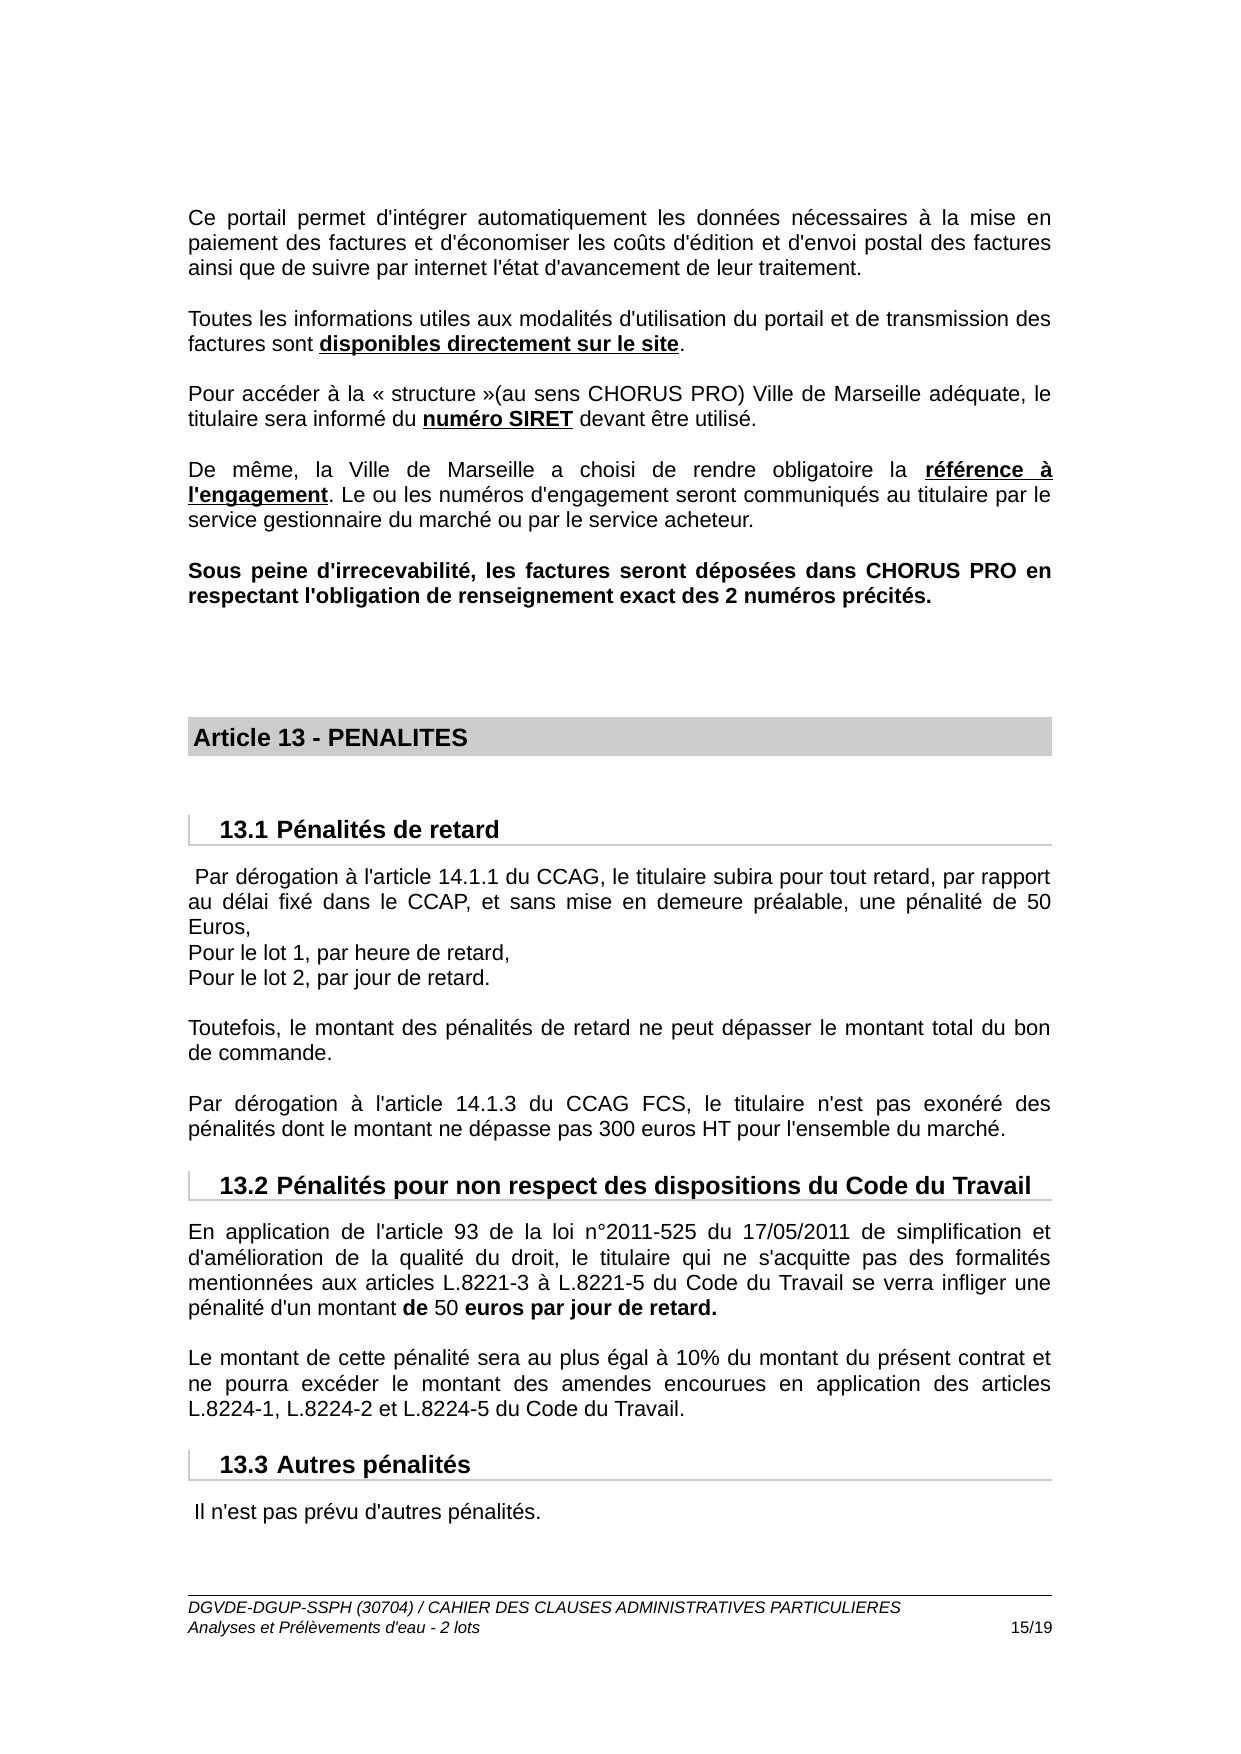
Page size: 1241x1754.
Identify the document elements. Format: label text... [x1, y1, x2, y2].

text Le montant de cette pénalité sera au plus égal à 10% du montant du présent contrat et ne pourra excéder le montant des amendes encourues en application des articles L.8224-1, L.8224-2 et L.8224-5 du Code du Travail. [188, 1345, 1052, 1421]
text Il n'est pas prévu d'autres pénalités. [188, 1499, 1052, 1524]
subtitle Autres pénalités [190, 1450, 1052, 1479]
subtitle Pénalités pour non respect des dispositions du Code du Travail [190, 1171, 1052, 1199]
text Pour accéder à la « structure »(au sens CHORUS PRO) Ville de Marseille adéquate, le titulaire sera informé du numéro SIRET devant être utilisé. [188, 381, 1052, 431]
text Sous peine d'irrecevabilité, les factures seront déposées dans CHORUS PRO en respectant l'obligation de renseignement exact des 2 numéros précités. [188, 557, 1052, 608]
text Par dérogation à l'article 14.1.1 du CCAG, le titulaire subira pour tout retard, par rapport au délai fixé dans le CCAP, et sans mise en demeure préalable, une pénalité de 50 Euros, [188, 864, 1052, 939]
text En application de l'article 93 de la loi n°2011-525 du 17/05/2011 de simplification et d'amélioration de la qualité du droit, le titulaire qui ne s'acquitte pas des formalités mentionnées aux articles L.8221-3 à L.8221-5 du Code du Travail se verra infliger une pénalité d'un montant de 50 euros par jour de retard. [188, 1219, 1052, 1320]
text Toutes les informations utiles aux modalités d'utilisation du portail et de transmission des factures sont disponibles directement sur le site. [188, 305, 1052, 356]
text Ce portail permet d'intégrer automatiquement les données nécessaires à la mise en paiement des factures et d'économiser les coûts d'édition et d'envoi postal des factures ainsi que de suivre par internet l'état d'avancement de leur traitement. [188, 204, 1052, 280]
text Pour le lot 1, par heure de retard, [188, 939, 1052, 965]
text De même, la Ville de Marseille a choisi de rendre obligatoire la référence à l'engagement. Le ou les numéros d'engagement seront communiqués au titulaire par le service gestionnaire du marché ou par le service acheteur. [188, 457, 1052, 532]
text Toutefois, le montant des pénalités de retard ne peut dépasser le montant total du bon de commande. [188, 1015, 1052, 1066]
text Pour le lot 2, par jour de retard. [188, 965, 1052, 990]
subtitle Pénalités de retard [190, 815, 1052, 844]
subtitle PENALITES [190, 720, 1050, 754]
text Par dérogation à l'article 14.1.3 du CCAG FCS, le titulaire n'est pas exonéré des pénalités dont le montant ne dépasse pas 300 euros HT pour l'ensemble du marché. [188, 1091, 1052, 1141]
